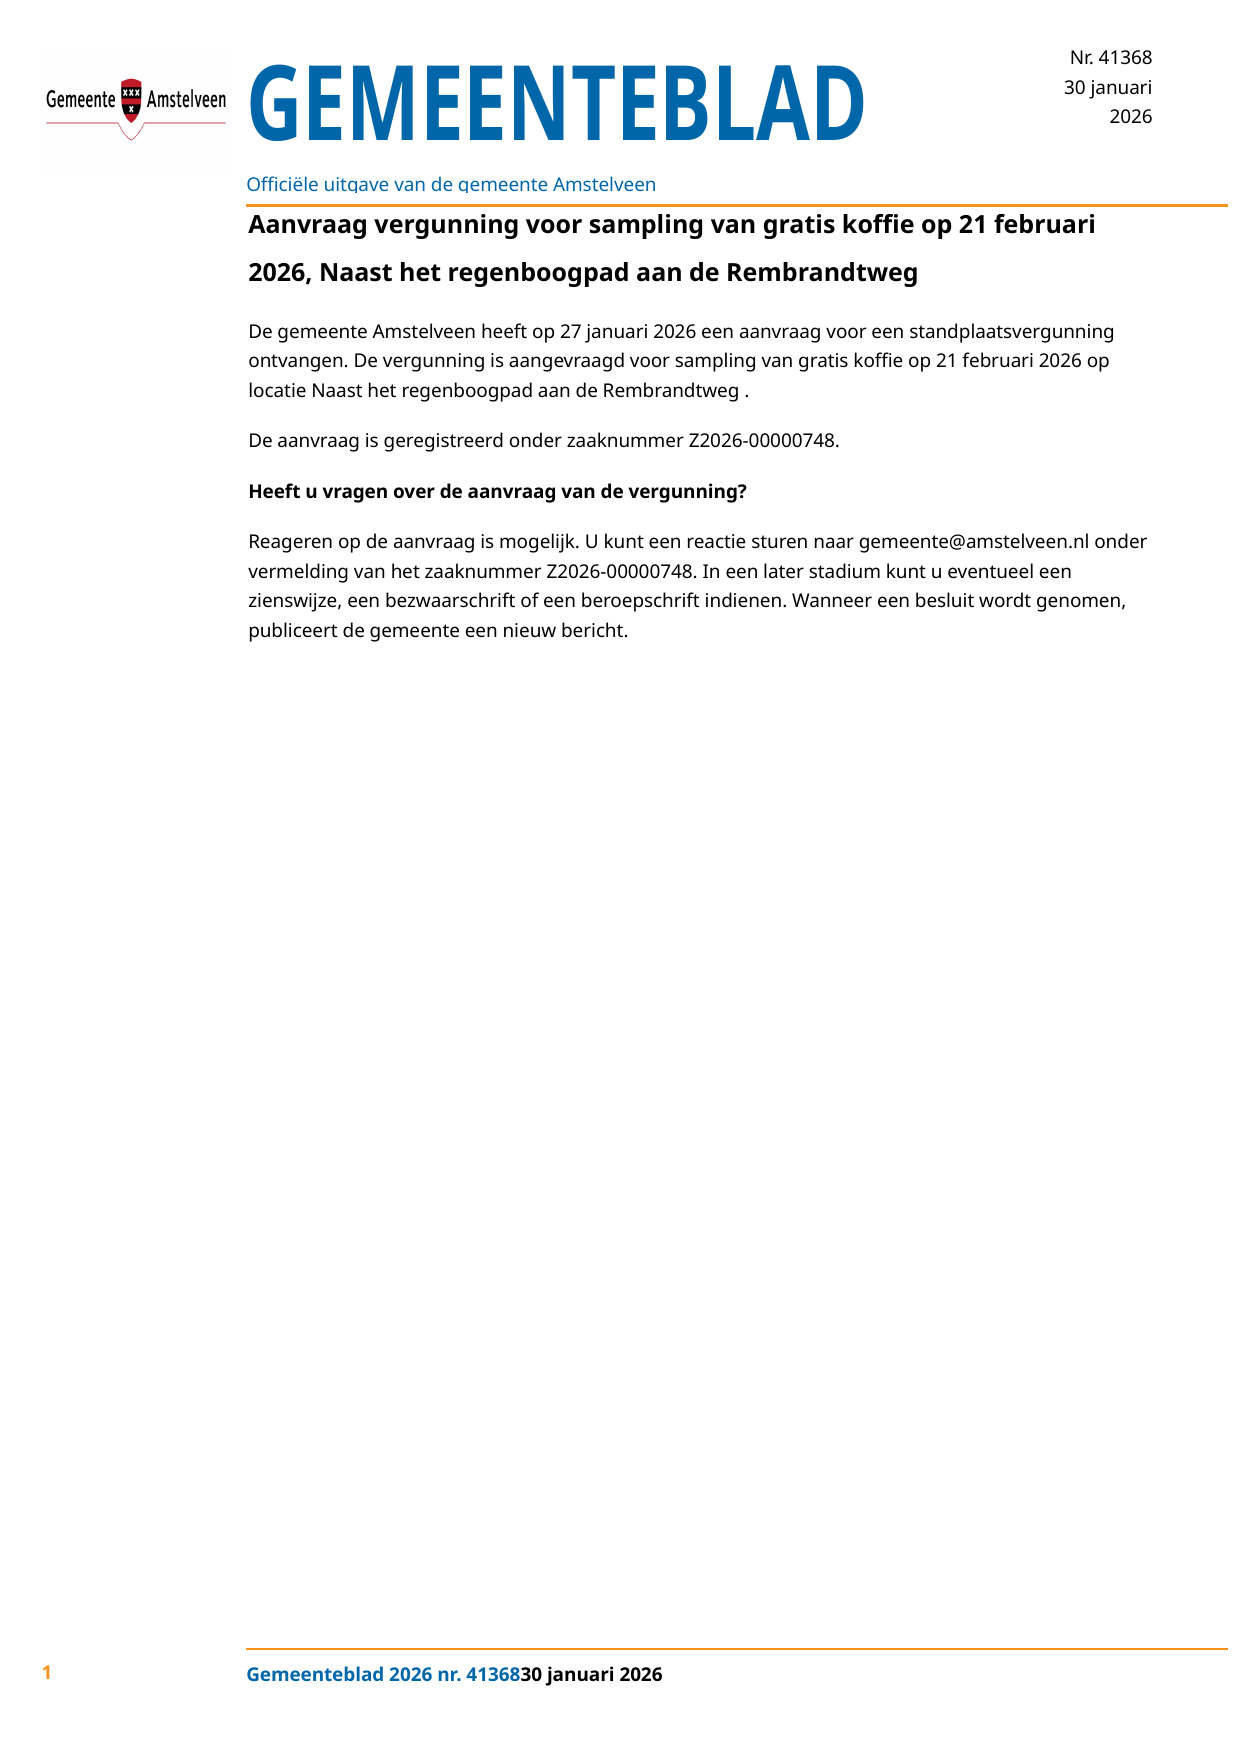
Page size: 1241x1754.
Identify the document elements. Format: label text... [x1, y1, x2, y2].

text Reageren op de aanvraag is mogelijk. U kunt een reactie sturen naar gemeente@amstelveen.nl onder vermelding van het zaaknummer Z2026-00000748. In een later stadium kunt u eventueel een zienswijze, een bezwaarschrift of een beroepschrift indienen. Wanneer een besluit wordt genomen, publiceert de gemeente een nieuw bericht. [248, 528, 1152, 643]
picture [41, 47, 231, 172]
text Heeft u vragen over de aanvraag van de vergunning? [248, 478, 1152, 504]
text De gemeente Amstelveen heeft op 27 januari 2026 een aanvraag voor een standplaatsvergunning ontvangen. De vergunning is aangevraagd voor sampling van gratis koffie op 21 februari 2026 op locatie Naast het regenboogpad aan de Rembrandtweg . [248, 318, 1152, 403]
text De aanvraag is geregistreerd onder zaaknummer Z2026-00000748. [248, 427, 1152, 453]
text Aanvraag vergunning voor sampling van gratis koffie op 21 februari 2026, Naast het regenboogpad aan de Rembrandtweg [248, 207, 1152, 288]
